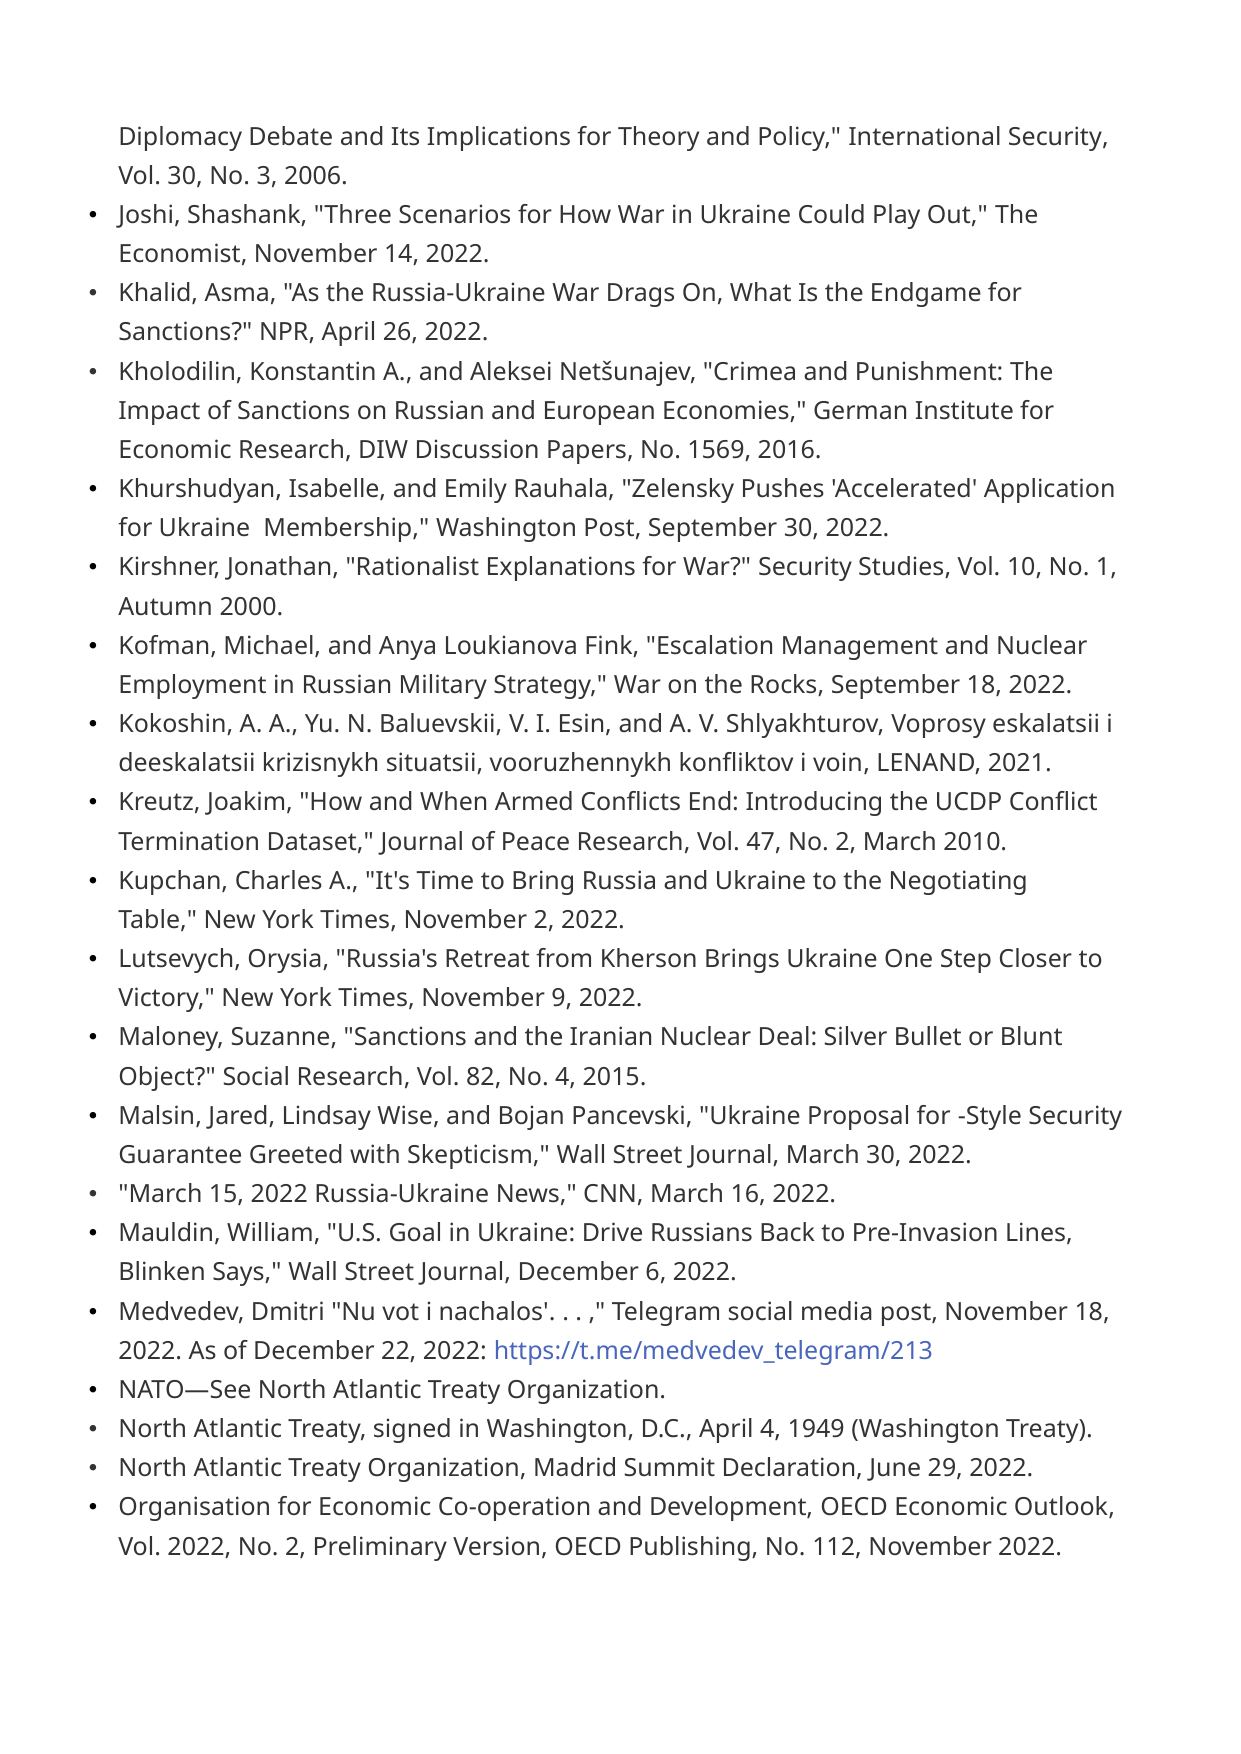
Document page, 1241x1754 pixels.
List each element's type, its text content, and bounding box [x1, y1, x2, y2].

list Kokoshin, A. A., Yu. N. Baluevskii, V. I. Esin, and A. V. Shlyakhturov, Voprosy eskalatsii i deeskalatsii krizisnykh situatsii, vooruzhennykh konfliktov i voin, LENAND, 2021. [118, 706, 1122, 779]
list Joshi, Shashank, "Three Scenarios for How War in Ukraine Could Play Out," The Economist, November 14, 2022. [118, 196, 1122, 270]
list North Atlantic Treaty Organization, Madrid Summit Declaration, June 29, 2022. [118, 1450, 1122, 1484]
list Kirshner, Jonathan, "Rationalist Explanations for War?" Security Studies, Vol. 10, No. 1, Autumn 2000. [118, 549, 1122, 622]
list North Atlantic Treaty, signed in Washington, D.C., April 4, 1949 (Washington Treaty). [118, 1411, 1122, 1445]
list Maloney, Suzanne, "Sanctions and the Iranian Nuclear Deal: Silver Bullet or Blunt Object?" Social Research, Vol. 82, No. 4, 2015. [118, 1019, 1122, 1092]
list Medvedev, Dmitri "Nu vot i nachalos'. . . ," Telegram social media post, November 18, 2022. As of December 22, 2022: https://t.me/medvedev_telegram/213 [118, 1293, 1122, 1366]
list Khurshudyan, Isabelle, and Emily Rauhala, "Zelensky Pushes 'Accelerated' Application for Ukraine Membership," Washington Post, September 30, 2022. [118, 471, 1122, 544]
list "March 15, 2022 Russia-Ukraine News," CNN, March 16, 2022. [118, 1176, 1122, 1210]
list Diplomacy Debate and Its Implications for Theory and Policy," International Security, Vol. 30, No. 3, 2006. [118, 118, 1122, 191]
list Lutsevych, Orysia, "Russia's Retreat from Kherson Brings Ukraine One Step Closer to Victory," New York Times, November 9, 2022. [118, 941, 1122, 1014]
list Kholodilin, Konstantin A., and Aleksei Netšunajev, "Crimea and Punishment: The Impact of Sanctions on Russian and European Economies," German Institute for Economic Research, DIW Discussion Papers, No. 1569, 2016. [118, 353, 1122, 466]
list Kupchan, Charles A., "It's Time to Bring Russia and Ukraine to the Negotiating Table," New York Times, November 2, 2022. [118, 862, 1122, 936]
list Mauldin, William, "U.S. Goal in Ukraine: Drive Russians Back to Pre-Invasion Lines, Blinken Says," Wall Street Journal, December 6, 2022. [118, 1215, 1122, 1288]
list Malsin, Jared, Lindsay Wise, and Bojan Pancevski, "Ukraine Proposal for -Style Security Guarantee Greeted with Skepticism," Wall Street Journal, March 30, 2022. [118, 1097, 1122, 1171]
list NATO—See North Atlantic Treaty Organization. [118, 1371, 1122, 1406]
list Kofman, Michael, and Anya Loukianova Fink, "Escalation Management and Nuclear Employment in Russian Military Strategy," War on the Rocks, September 18, 2022. [118, 627, 1122, 701]
list Kreutz, Joakim, "How and When Armed Conflicts End: Introducing the UCDP Conflict Termination Dataset," Journal of Peace Research, Vol. 47, No. 2, March 2010. [118, 784, 1122, 857]
list Khalid, Asma, "As the Russia-Ukraine War Drags On, What Is the Endgame for Sanctions?" NPR, April 26, 2022. [118, 275, 1122, 348]
list Organisation for Economic Co-operation and Development, OECD Economic Outlook, Vol. 2022, No. 2, Preliminary Version, OECD Publishing, No. 112, November 2022. [118, 1489, 1122, 1562]
